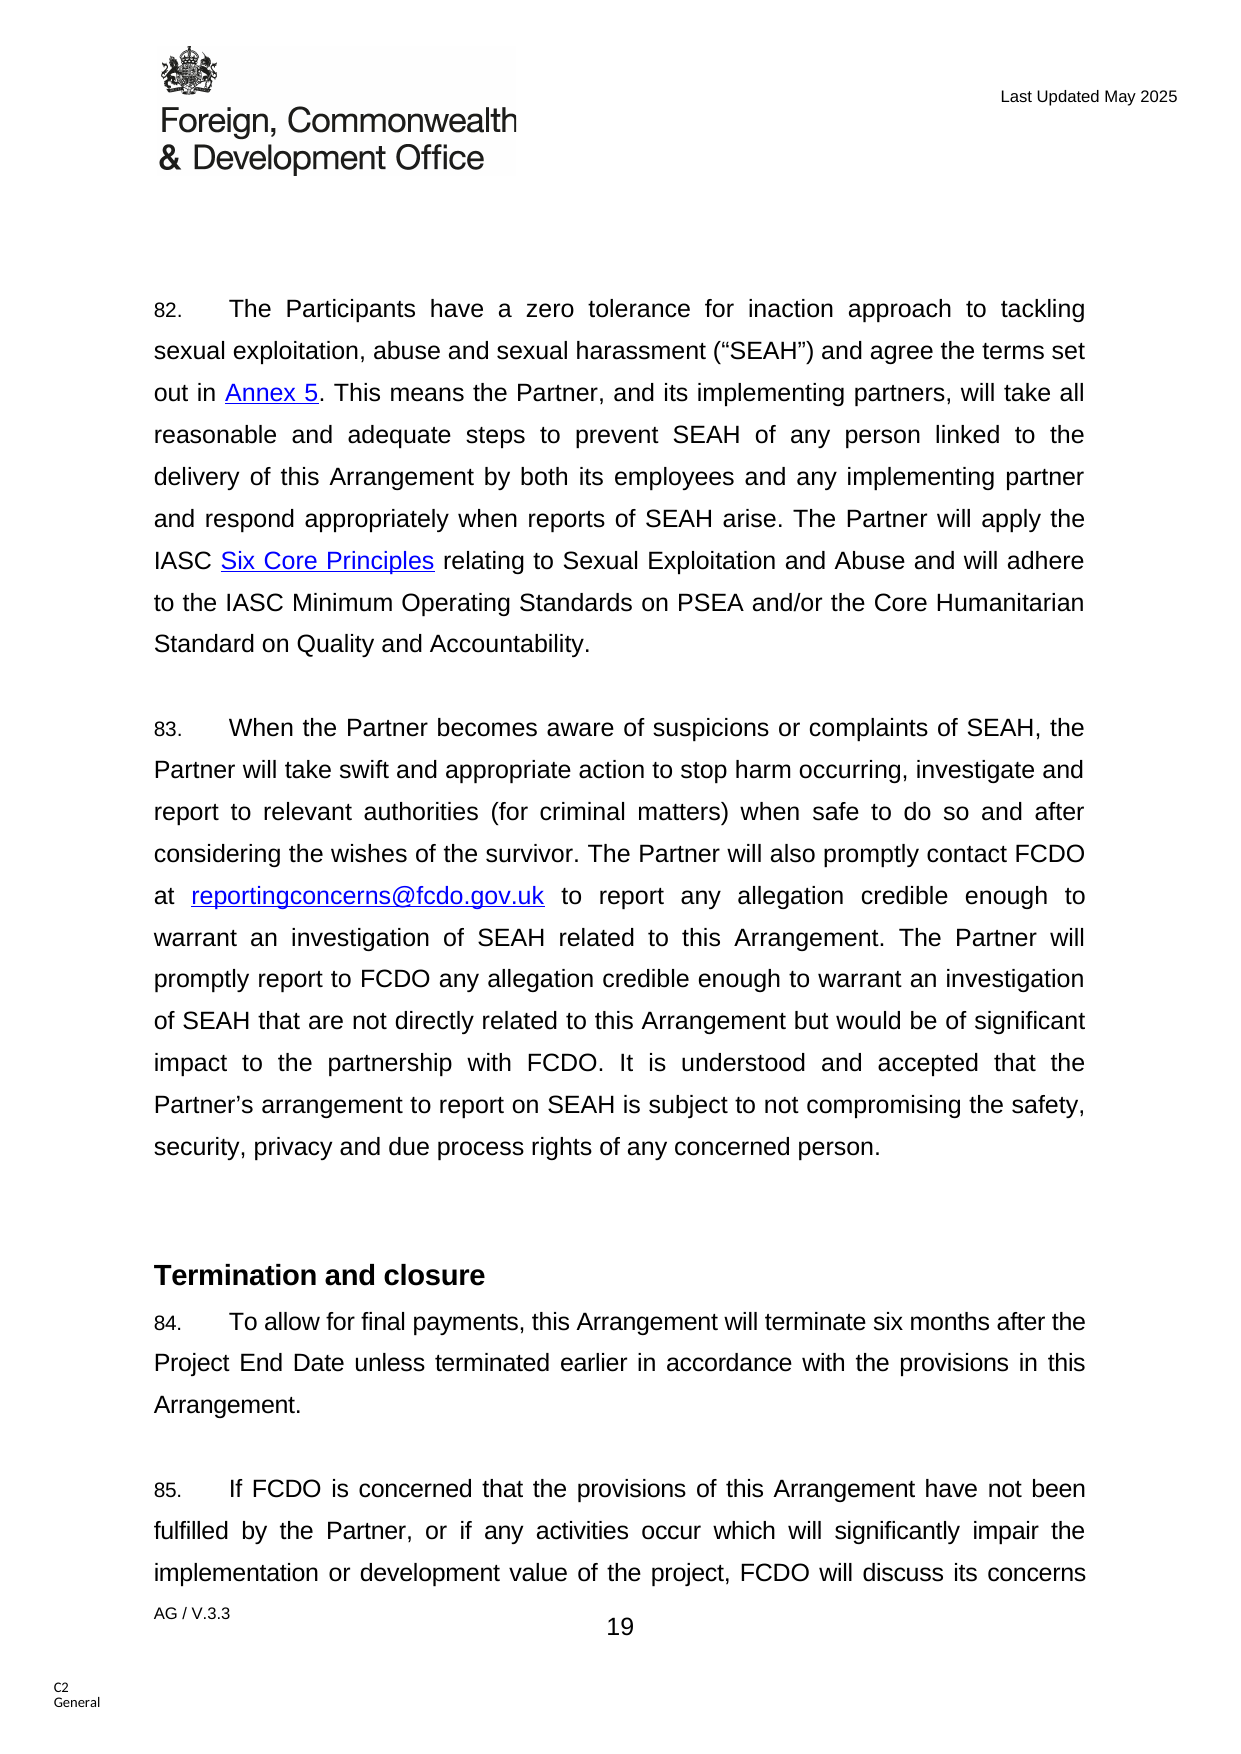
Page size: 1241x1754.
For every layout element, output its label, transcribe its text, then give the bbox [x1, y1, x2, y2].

list If FCDO is concerned that the provisions of this Arrangement have not been fulfilled by the Partner, or if any activities occur which will significantly impair the implementation or development value of the project, FCDO will discuss its concerns [153, 1475, 1087, 1586]
picture [157, 46, 517, 176]
list When the Partner becomes aware of suspicions or complaints of SEAH, the Partner will take swift and appropriate action to stop harm occurring, investigate and report to relevant authorities (for criminal matters) when safe to do so and after considering the wishes of the survivor. The Partner will also promptly contact FCDO at reportingconcerns@fcdo.gov.uk to report any allegation credible enough to warrant an investigation of SEAH related to this Arrangement. The Partner will promptly report to FCDO any allegation credible enough to warrant an investigation of SEAH that are not directly related to this Arrangement but would be of significant impact to the partnership with FCDO. It is understood and accepted that the Partner’s arrangement to report on SEAH is subject to not compromising the safety, security, privacy and due process rights of any concerned person. [153, 714, 1087, 1161]
list The Participants have a zero tolerance for inaction approach to tackling sexual exploitation, abuse and sexual harassment (“SEAH”) and agree the terms set out in Annex 5. This means the Partner, and its implementing partners, will take all reasonable and adequate steps to prevent SEAH of any person linked to the delivery of this Arrangement by both its employees and any implementing partner and respond appropriately when reports of SEAH arise. The Partner will apply the IASC Six Core Principles relating to Sexual Exploitation and Abuse and will adhere to the IASC Minimum Operating Standards on PSEA and/or the Core Humanitarian Standard on Quality and Accountability. [153, 295, 1087, 658]
list To allow for final payments, this Arrangement will terminate six months after the Project End Date unless terminated earlier in accordance with the provisions in this Arrangement. [153, 1307, 1087, 1419]
text Termination and closure [153, 1258, 1087, 1291]
